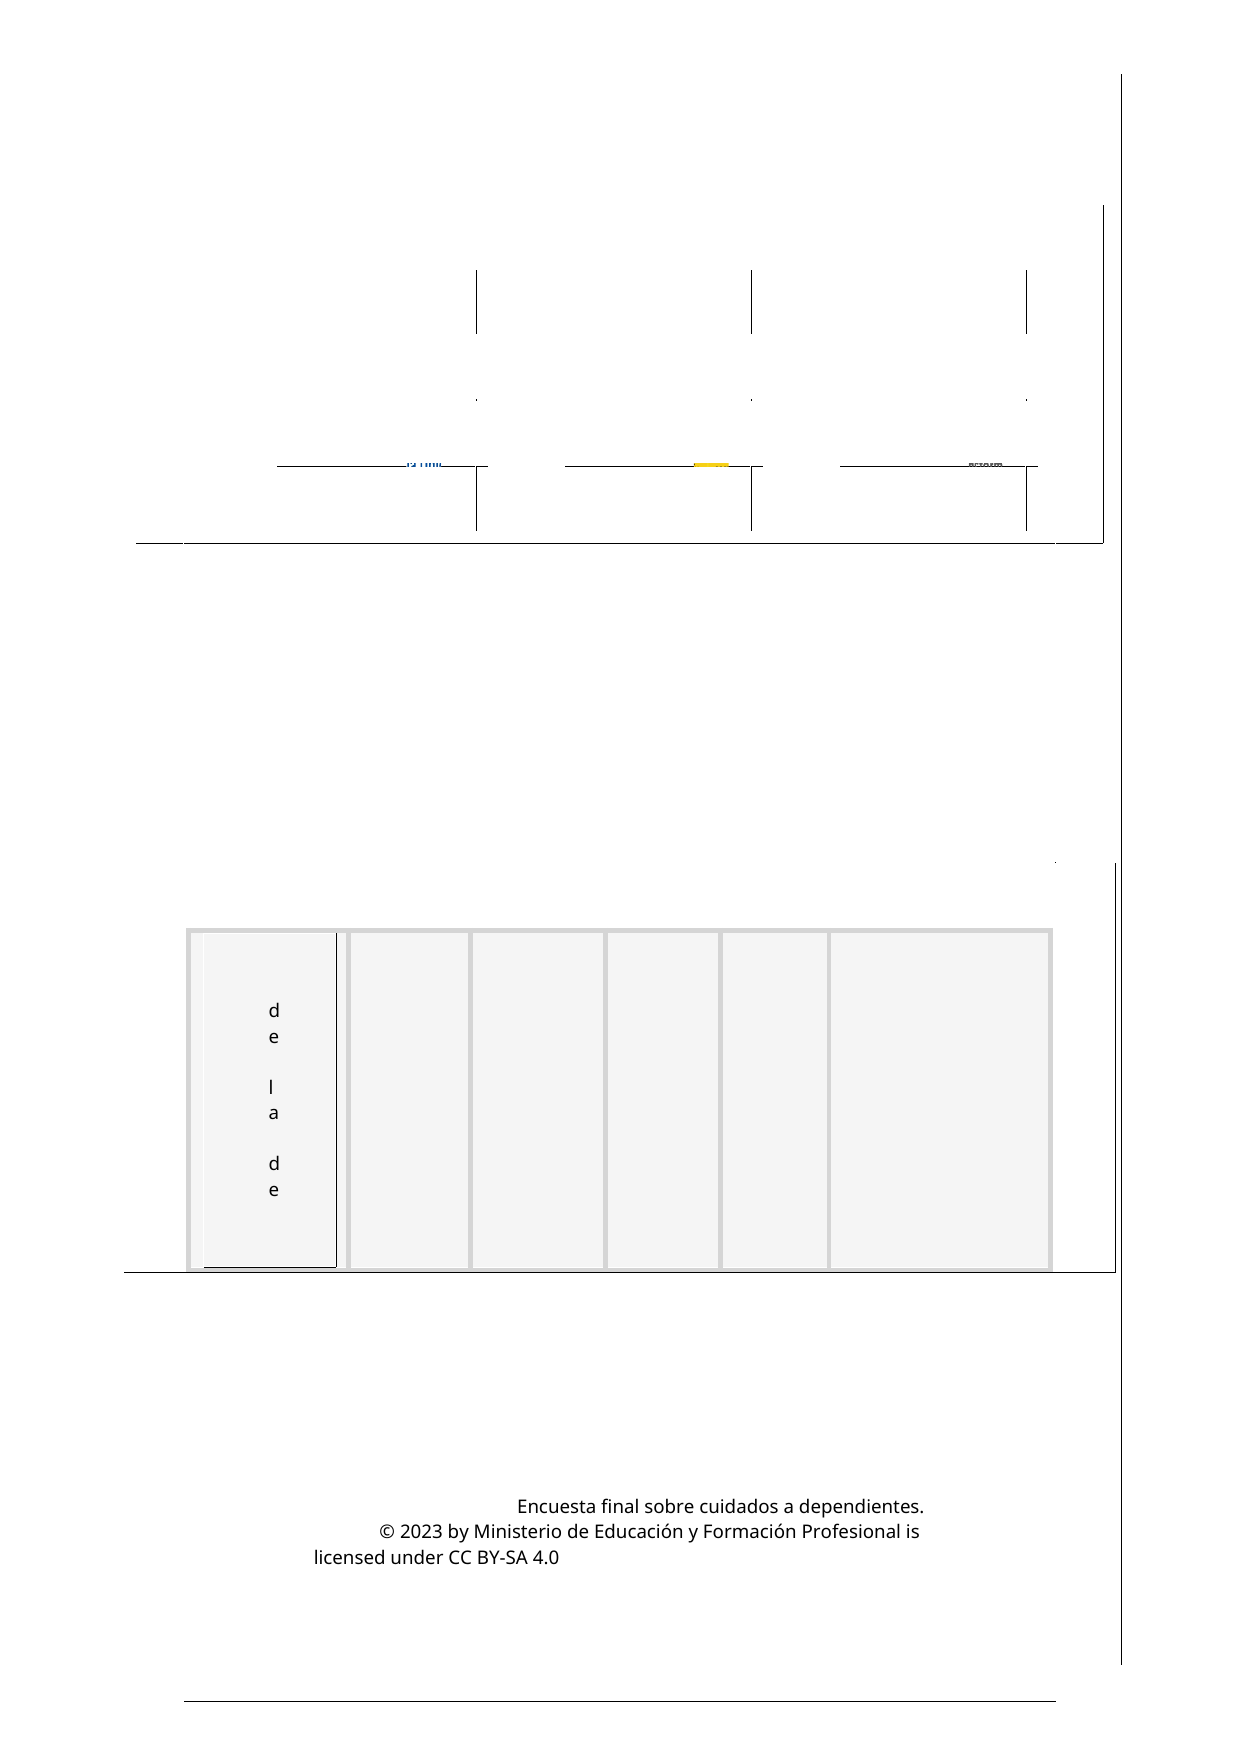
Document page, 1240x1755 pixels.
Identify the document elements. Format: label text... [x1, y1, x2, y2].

table_cell [191, 933, 203, 1267]
table_cell [473, 933, 603, 1267]
table_cell [608, 933, 718, 1267]
table_cell [831, 933, 1048, 1267]
table_cell de la de [204, 934, 335, 1266]
table_cell [351, 933, 468, 1267]
table_cell [337, 933, 346, 1267]
table_cell [723, 933, 827, 1267]
